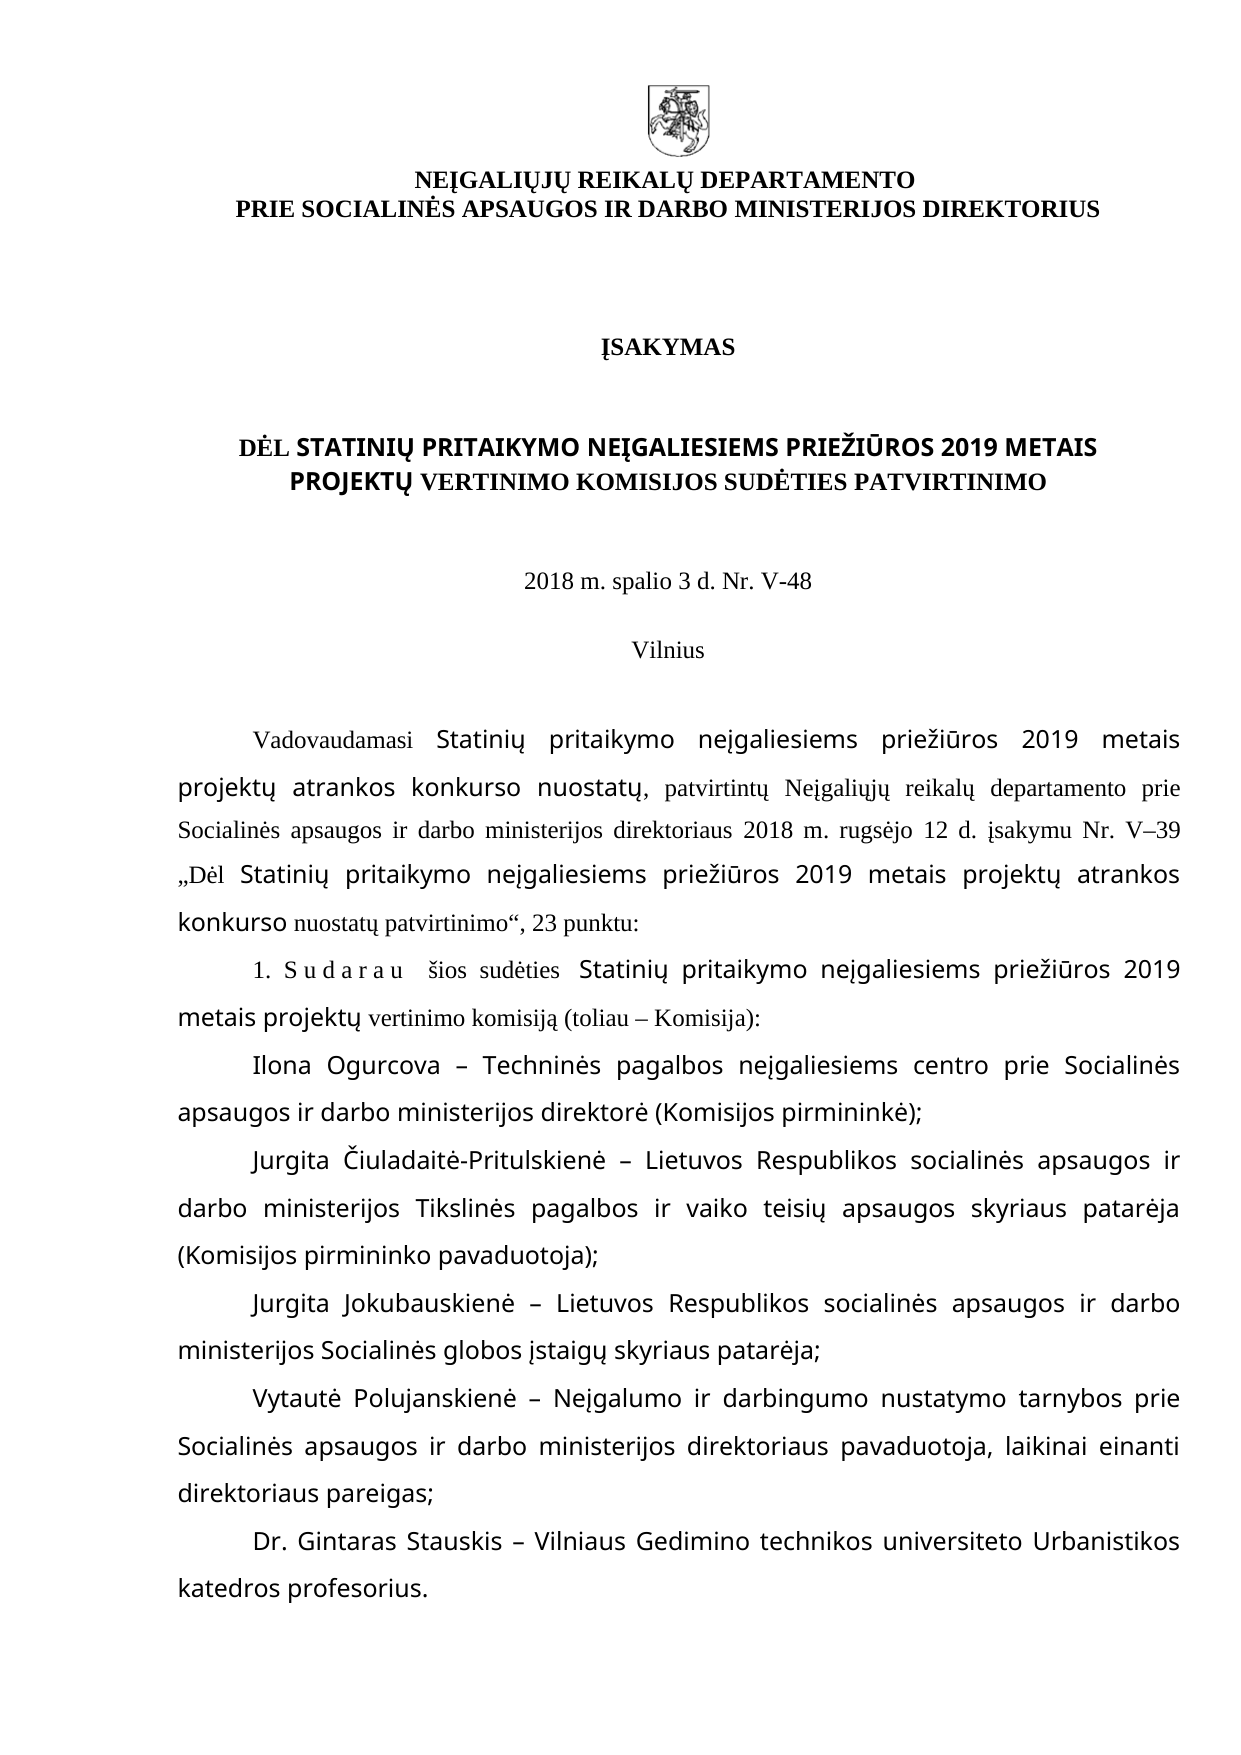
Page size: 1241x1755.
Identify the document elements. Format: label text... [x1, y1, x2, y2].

text PRIE socialinės apsaugos ir darbo ministerijos DIREKTORIUS [177, 194, 1159, 222]
text 2018 m. spalio 3 d. Nr. V-48 [177, 526, 1159, 595]
text Jurgita Jokubauskienė – Lietuvos Respublikos socialinės apsaugos ir darbo ministerijos Socialinės globos įstaigų skyriaus patarėja; [177, 1285, 1181, 1367]
text DĖL STATINIŲ PRITAIKYMO NEĮGALIESIEMS PRIEŽIŪROS 2019 METAIS PROJEKTŲ VERTINIMO KOMISIJOS SUDĖTIES patvirtinimo [177, 429, 1159, 497]
text neįgaliųjų REIKALų departamentO [177, 165, 1159, 194]
text Vilnius [177, 595, 1159, 664]
text Ilona Ogurcova – Techninės pagalbos neįgaliesiems centro prie Socialinės apsaugos ir darbo ministerijos direktorė (Komisijos pirmininkė); [177, 1047, 1181, 1129]
text Vytautė Polujanskienė – Neįgalumo ir darbingumo nustatymo tarnybos prie Socialinės apsaugos ir darbo ministerijos direktoriaus pavaduotoja, laikinai einanti direktoriaus pareigas; [177, 1381, 1181, 1510]
text ĮSAKYMAS [177, 291, 1159, 360]
text Dr. Gintaras Stauskis – Vilniaus Gedimino technikos universiteto Urbanistikos katedros profesorius. [177, 1523, 1181, 1605]
text Vadovaudamasi Statinių pritaikymo neįgaliesiems priežiūros 2019 metais projektų atrankos konkurso nuostatų, patvirtintų Neįgaliųjų reikalų departamento prie Socialinės apsaugos ir darbo ministerijos direktoriaus 2018 m. rugsėjo 12 d. įsakymu Nr. V–39 „Dėl Statinių pritaikymo neįgaliesiems priežiūros 2019 metais projektų atrankos konkurso nuostatų patvirtinimo“, 23 punktu: [177, 722, 1181, 939]
text 1. Sudarau šios sudėties Statinių pritaikymo neįgaliesiems priežiūros 2019 metais projektų vertinimo komisiją (toliau – Komisija): [177, 952, 1181, 1034]
text Jurgita Čiuladaitė-Pritulskienė – Lietuvos Respublikos socialinės apsaugos ir darbo ministerijos Tikslinės pagalbos ir vaiko teisių apsaugos skyriaus patarėja (Komisijos pirmininko pavaduotoja); [177, 1143, 1181, 1272]
